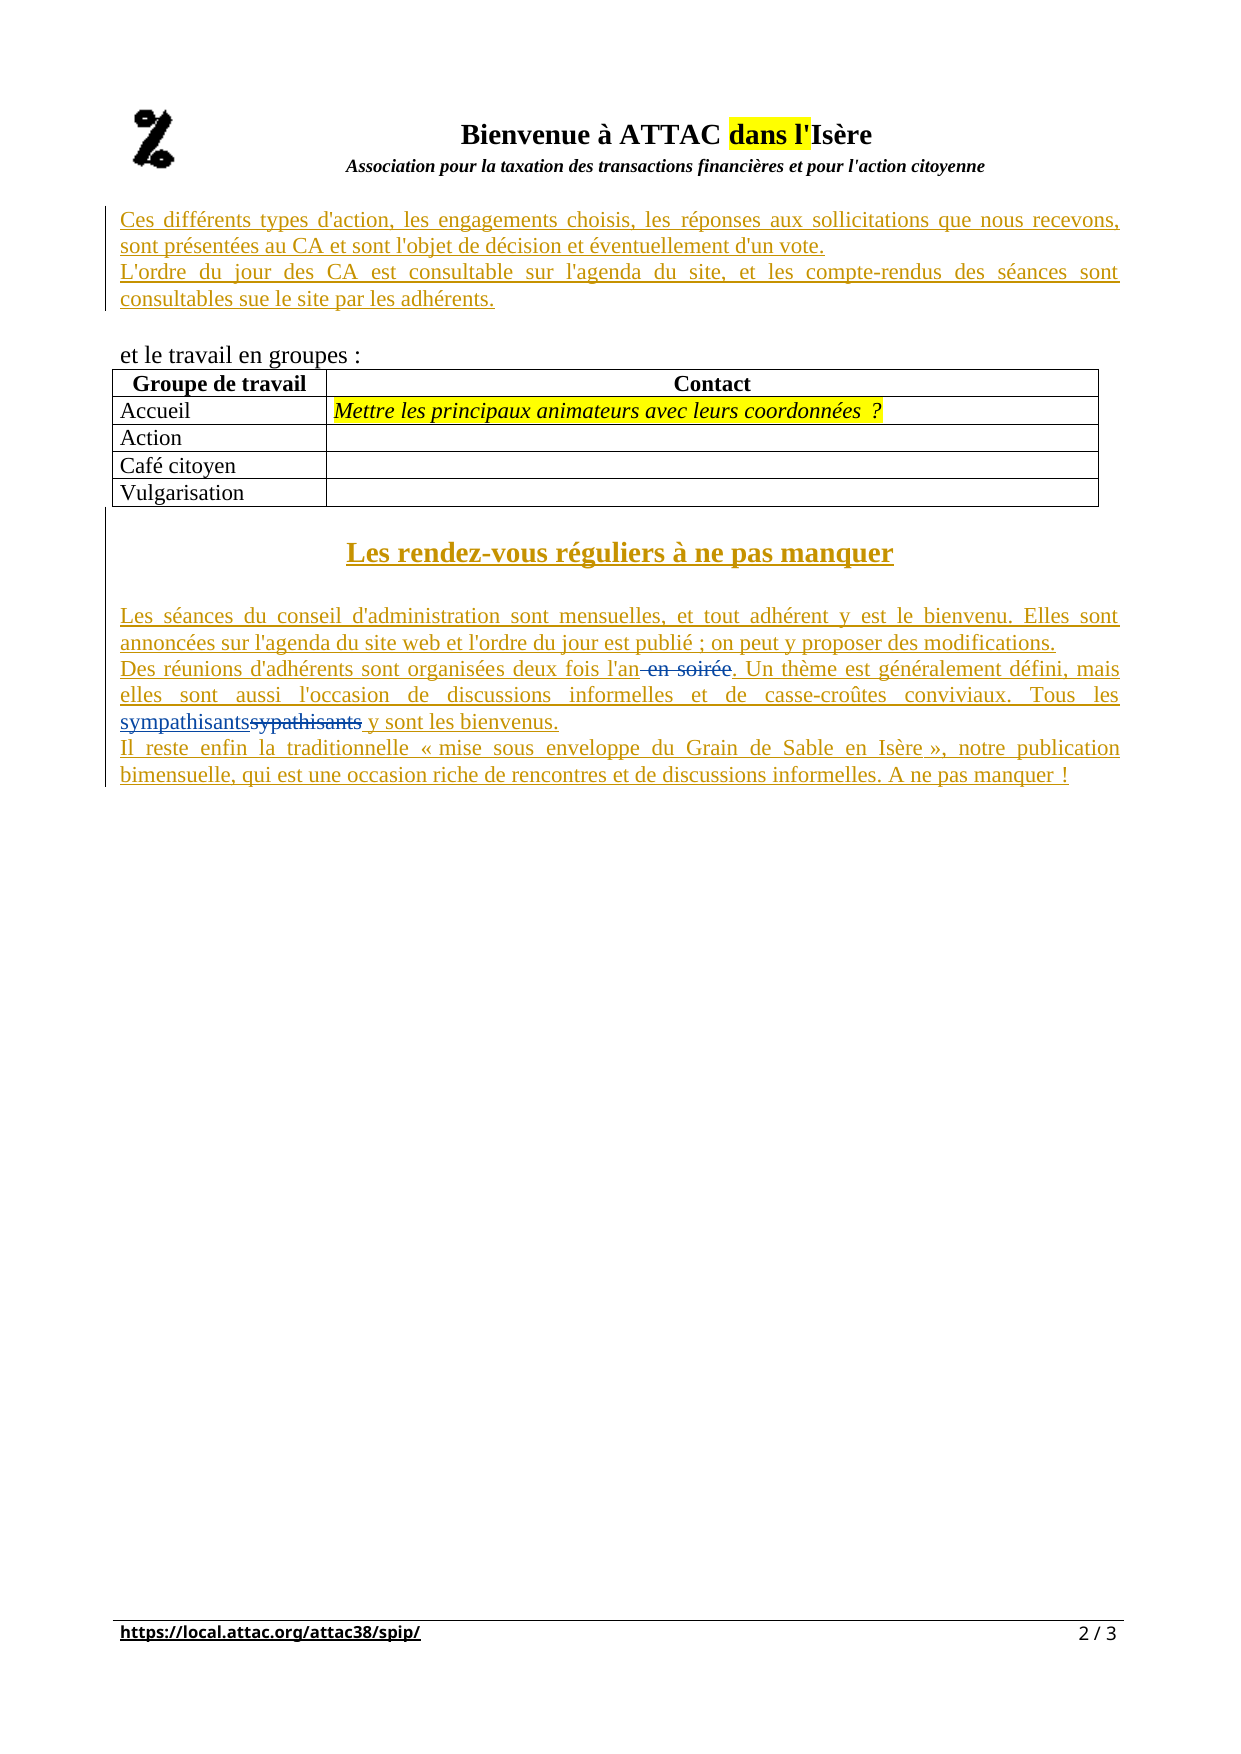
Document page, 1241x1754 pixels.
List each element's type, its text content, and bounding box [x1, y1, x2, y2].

table_cell Café citoyen [113, 452, 326, 478]
text consultables sue le site par les adhérents. [120, 283, 1120, 311]
text et le travail en groupes : [120, 340, 1120, 369]
text Les rendez-vous réguliers à ne pas manquer [120, 535, 1120, 569]
table_cell [327, 452, 1098, 478]
text L'ordre du jour des CA est consultable sur l'agenda du site, et les compte-rendus des séances sont [120, 258, 1120, 281]
table_cell Accueil [113, 397, 326, 423]
text Des réunions d'adhérents sont organisées deux fois l'an. Un thème est généralement défini, mais elles sont aussi l'occasion de discussions informelles et de casse-croûtes conviviaux. Tous les sympathisants y sont les bienvenus. [120, 655, 1120, 704]
text Les séances du conseil d'administration sont mensuelles, et tout adhérent y est le bienvenu. Elles sont [120, 602, 1120, 625]
table_cell Action [113, 425, 326, 451]
text Il reste enfin la traditionnelle « mise sous enveloppe du Grain de Sable en Isère », notre publication [120, 734, 1120, 757]
table_cell Vulgarisation [113, 479, 326, 506]
table_header Groupe de travail [113, 370, 326, 396]
picture [127, 107, 176, 170]
table_cell Mettre les principaux animateurs avec leurs coordonnées ? [327, 397, 1098, 423]
table_cell [327, 479, 1098, 506]
table_cell [327, 425, 1098, 451]
text bimensuelle, qui est une occasion riche de rencontres et de discussions informelles. A ne pas manquer ! [120, 758, 1120, 787]
text sont présentées au CA et sont l'objet de décision et éventuellement d'un vote. [120, 230, 1120, 258]
text Des réunions d'adhérents sont organisées deux fois l'an. Un thème est généralement défini, mais elles sont aussi l'occasion de discussions informelles et de casse-croûtes conviviaux. Tous les sympathisants y sont les bienvenus. [120, 706, 1120, 734]
text annoncées sur l'agenda du site web et l'ordre du jour est publié ; on peut y proposer des modifications. [120, 627, 1120, 655]
table_header Contact [327, 370, 1098, 396]
text Ces différents types d'action, les engagements choisis, les réponses aux sollicitations que nous recevons, [120, 206, 1120, 229]
